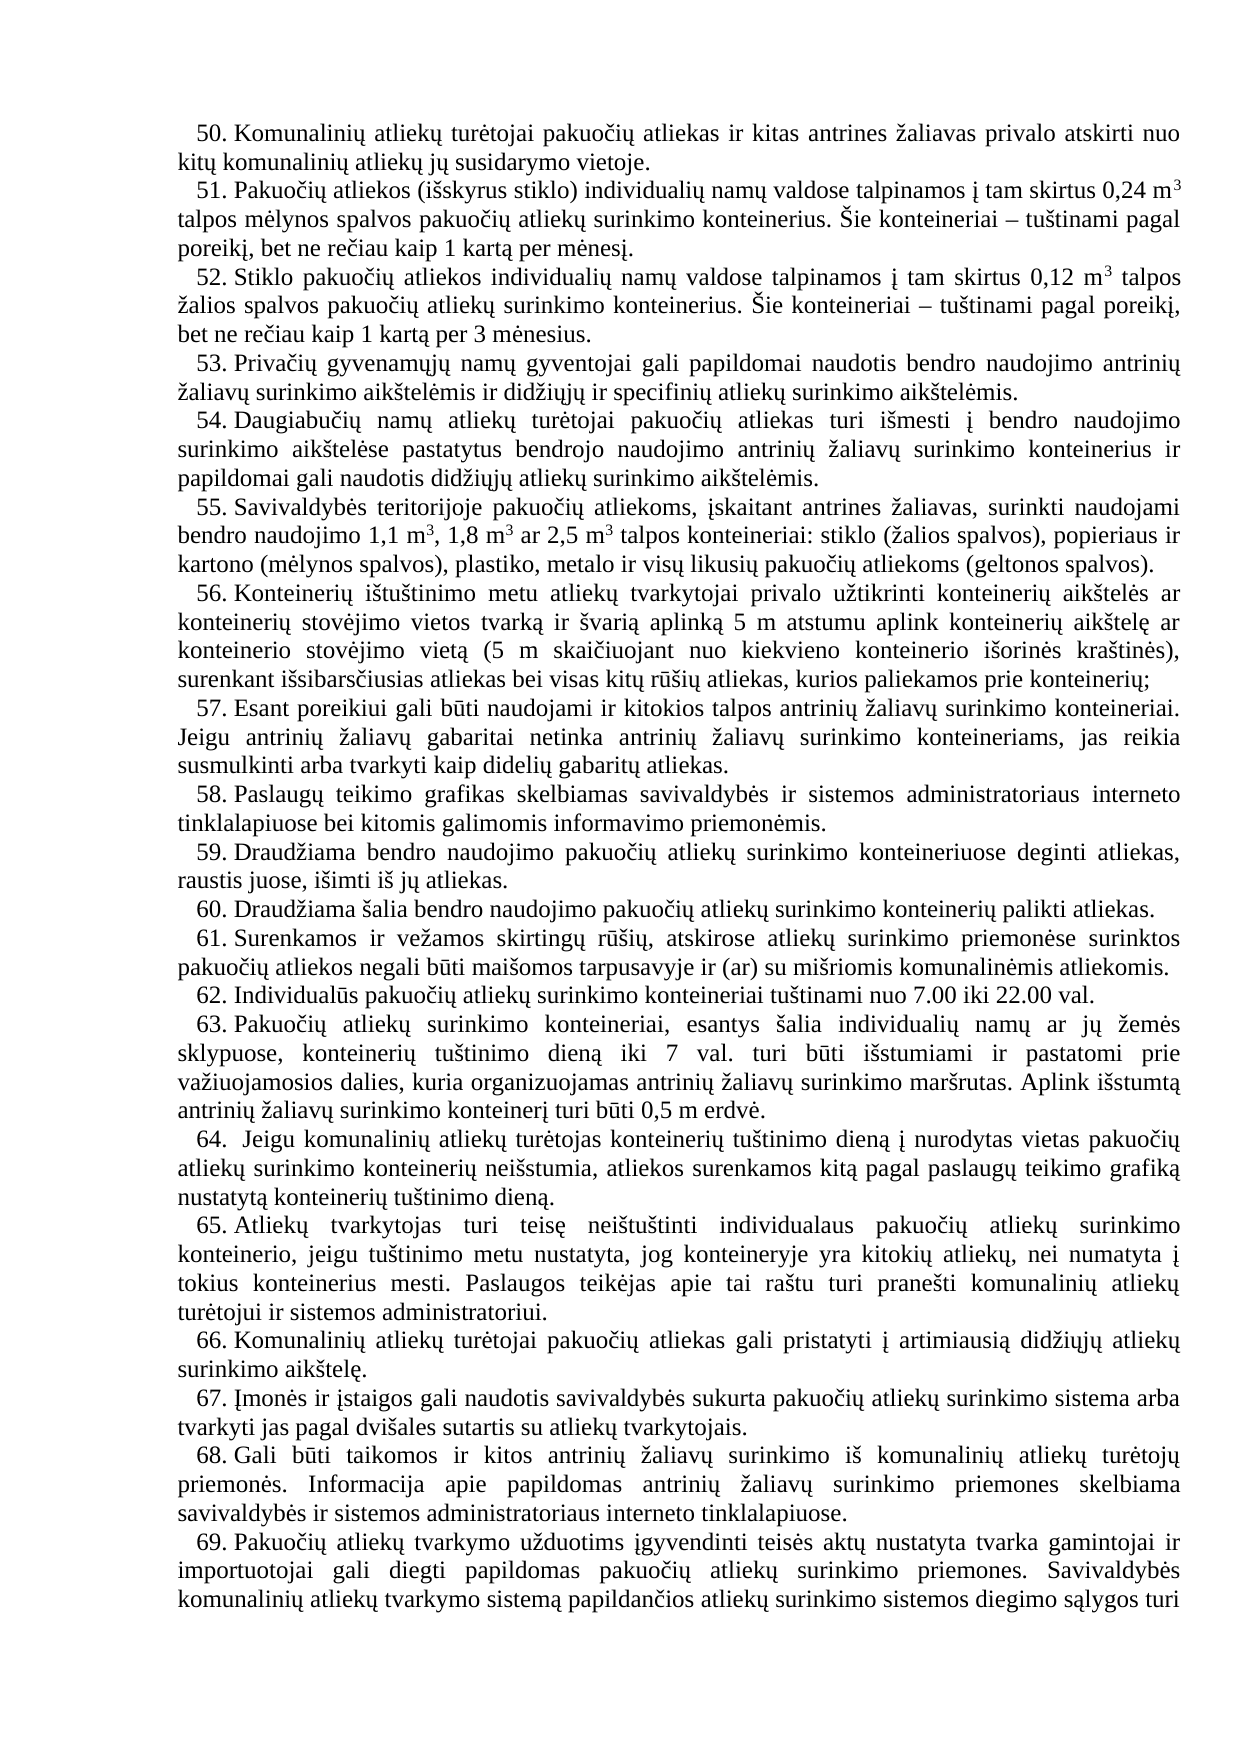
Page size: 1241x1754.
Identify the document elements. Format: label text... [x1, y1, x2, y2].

text 54. Daugiabučių namų atliekų turėtojai pakuočių atliekas turi išmesti į bendro naudojimo surinkimo aikštelėse pastatytus bendrojo naudojimo antrinių žaliavų surinkimo konteinerius ir papildomai gali naudotis didžiųjų atliekų surinkimo aikštelėmis. [177, 406, 1181, 492]
text 58. Paslaugų teikimo grafikas skelbiamas savivaldybės ir sistemos administratoriaus interneto tinklalapiuose bei kitomis galimomis informavimo priemonėmis. [177, 779, 1181, 837]
text 65. Atliekų tvarkytojas turi teisę neištuštinti individualaus pakuočių atliekų surinkimo konteinerio, jeigu tuštinimo metu nustatyta, jog konteineryje yra kitokių atliekų, nei numatyta į tokius konteinerius mesti. Paslaugos teikėjas apie tai raštu turi pranešti komunalinių atliekų turėtojui ir sistemos administratoriui. [177, 1211, 1181, 1326]
text 52. Stiklo pakuočių atliekos individualių namų valdose talpinamos į tam skirtus 0,12 m3 talpos žalios spalvos pakuočių atliekų surinkimo konteinerius. Šie konteineriai – tuštinami pagal poreikį, bet ne rečiau kaip 1 kartą per 3 mėnesius. [177, 262, 1181, 348]
text 64. Jeigu komunalinių atliekų turėtojas konteinerių tuštinimo dieną į nurodytas vietas pakuočių atliekų surinkimo konteinerių neišstumia, atliekos surenkamos kitą pagal paslaugų teikimo grafiką nustatytą konteinerių tuštinimo dieną. [177, 1124, 1181, 1211]
text 62. Individualūs pakuočių atliekų surinkimo konteineriai tuštinami nuo 7.00 iki 22.00 val. [177, 981, 1181, 1009]
text 68. Gali būti taikomos ir kitos antrinių žaliavų surinkimo iš komunalinių atliekų turėtojų priemonės. Informacija apie papildomas antrinių žaliavų surinkimo priemones skelbiama savivaldybės ir sistemos administratoriaus interneto tinklalapiuose. [177, 1441, 1181, 1527]
text 63. Pakuočių atliekų surinkimo konteineriai, esantys šalia individualių namų ar jų žemės sklypuose, konteinerių tuštinimo dieną iki 7 val. turi būti išstumiami ir pastatomi prie važiuojamosios dalies, kuria organizuojamas antrinių žaliavų surinkimo maršrutas. Aplink išstumtą antrinių žaliavų surinkimo konteinerį turi būti 0,5 m erdvė. [177, 1009, 1181, 1124]
text 61. Surenkamos ir vežamos skirtingų rūšių, atskirose atliekų surinkimo priemonėse surinktos pakuočių atliekos negali būti maišomos tarpusavyje ir (ar) su mišriomis komunalinėmis atliekomis. [177, 923, 1181, 981]
text 59. Draudžiama bendro naudojimo pakuočių atliekų surinkimo konteineriuose deginti atliekas, raustis juose, išimti iš jų atliekas. [177, 837, 1181, 894]
text 51. Pakuočių atliekos (išskyrus stiklo) individualių namų valdose talpinamos į tam skirtus 0,24 m3 talpos mėlynos spalvos pakuočių atliekų surinkimo konteinerius. Šie konteineriai – tuštinami pagal poreikį, bet ne rečiau kaip 1 kartą per mėnesį. [177, 176, 1181, 262]
text 55. Savivaldybės teritorijoje pakuočių atliekoms, įskaitant antrines žaliavas, surinkti naudojami bendro naudojimo 1,1 m3, 1,8 m3 ar 2,5 m3 talpos konteineriai: stiklo (žalios spalvos), popieriaus ir kartono (mėlynos spalvos), plastiko, metalo ir visų likusių pakuočių atliekoms (geltonos spalvos). [177, 492, 1181, 578]
text 66. Komunalinių atliekų turėtojai pakuočių atliekas gali pristatyti į artimiausią didžiųjų atliekų surinkimo aikštelę. [177, 1326, 1181, 1383]
text 57. Esant poreikiui gali būti naudojami ir kitokios talpos antrinių žaliavų surinkimo konteineriai. Jeigu antrinių žaliavų gabaritai netinka antrinių žaliavų surinkimo konteineriams, jas reikia susmulkinti arba tvarkyti kaip didelių gabaritų atliekas. [177, 693, 1181, 779]
text 50. Komunalinių atliekų turėtojai pakuočių atliekas ir kitas antrines žaliavas privalo atskirti nuo kitų komunalinių atliekų jų susidarymo vietoje. [177, 118, 1181, 176]
text 67. Įmonės ir įstaigos gali naudotis savivaldybės sukurta pakuočių atliekų surinkimo sistema arba tvarkyti jas pagal dvišales sutartis su atliekų tvarkytojais. [177, 1383, 1181, 1441]
text 56. Konteinerių ištuštinimo metu atliekų tvarkytojai privalo užtikrinti konteinerių aikštelės ar konteinerių stovėjimo vietos tvarką ir švarią aplinką 5 m atstumu aplink konteinerių aikštelę ar konteinerio stovėjimo vietą (5 m skaičiuojant nuo kiekvieno konteinerio išorinės kraštinės), surenkant išsibarsčiusias atliekas bei visas kitų rūšių atliekas, kurios paliekamos prie konteinerių; [177, 578, 1181, 693]
text 69. Pakuočių atliekų tvarkymo užduotims įgyvendinti teisės aktų nustatyta tvarka gamintojai ir importuotojai gali diegti papildomas pakuočių atliekų surinkimo priemones. Savivaldybės komunalinių atliekų tvarkymo sistemą papildančios atliekų surinkimo sistemos diegimo sąlygos turi [177, 1527, 1181, 1613]
text 60. Draudžiama šalia bendro naudojimo pakuočių atliekų surinkimo konteinerių palikti atliekas. [177, 894, 1181, 923]
text 53. Privačių gyvenamųjų namų gyventojai gali papildomai naudotis bendro naudojimo antrinių žaliavų surinkimo aikštelėmis ir didžiųjų ir specifinių atliekų surinkimo aikštelėmis. [177, 348, 1181, 406]
